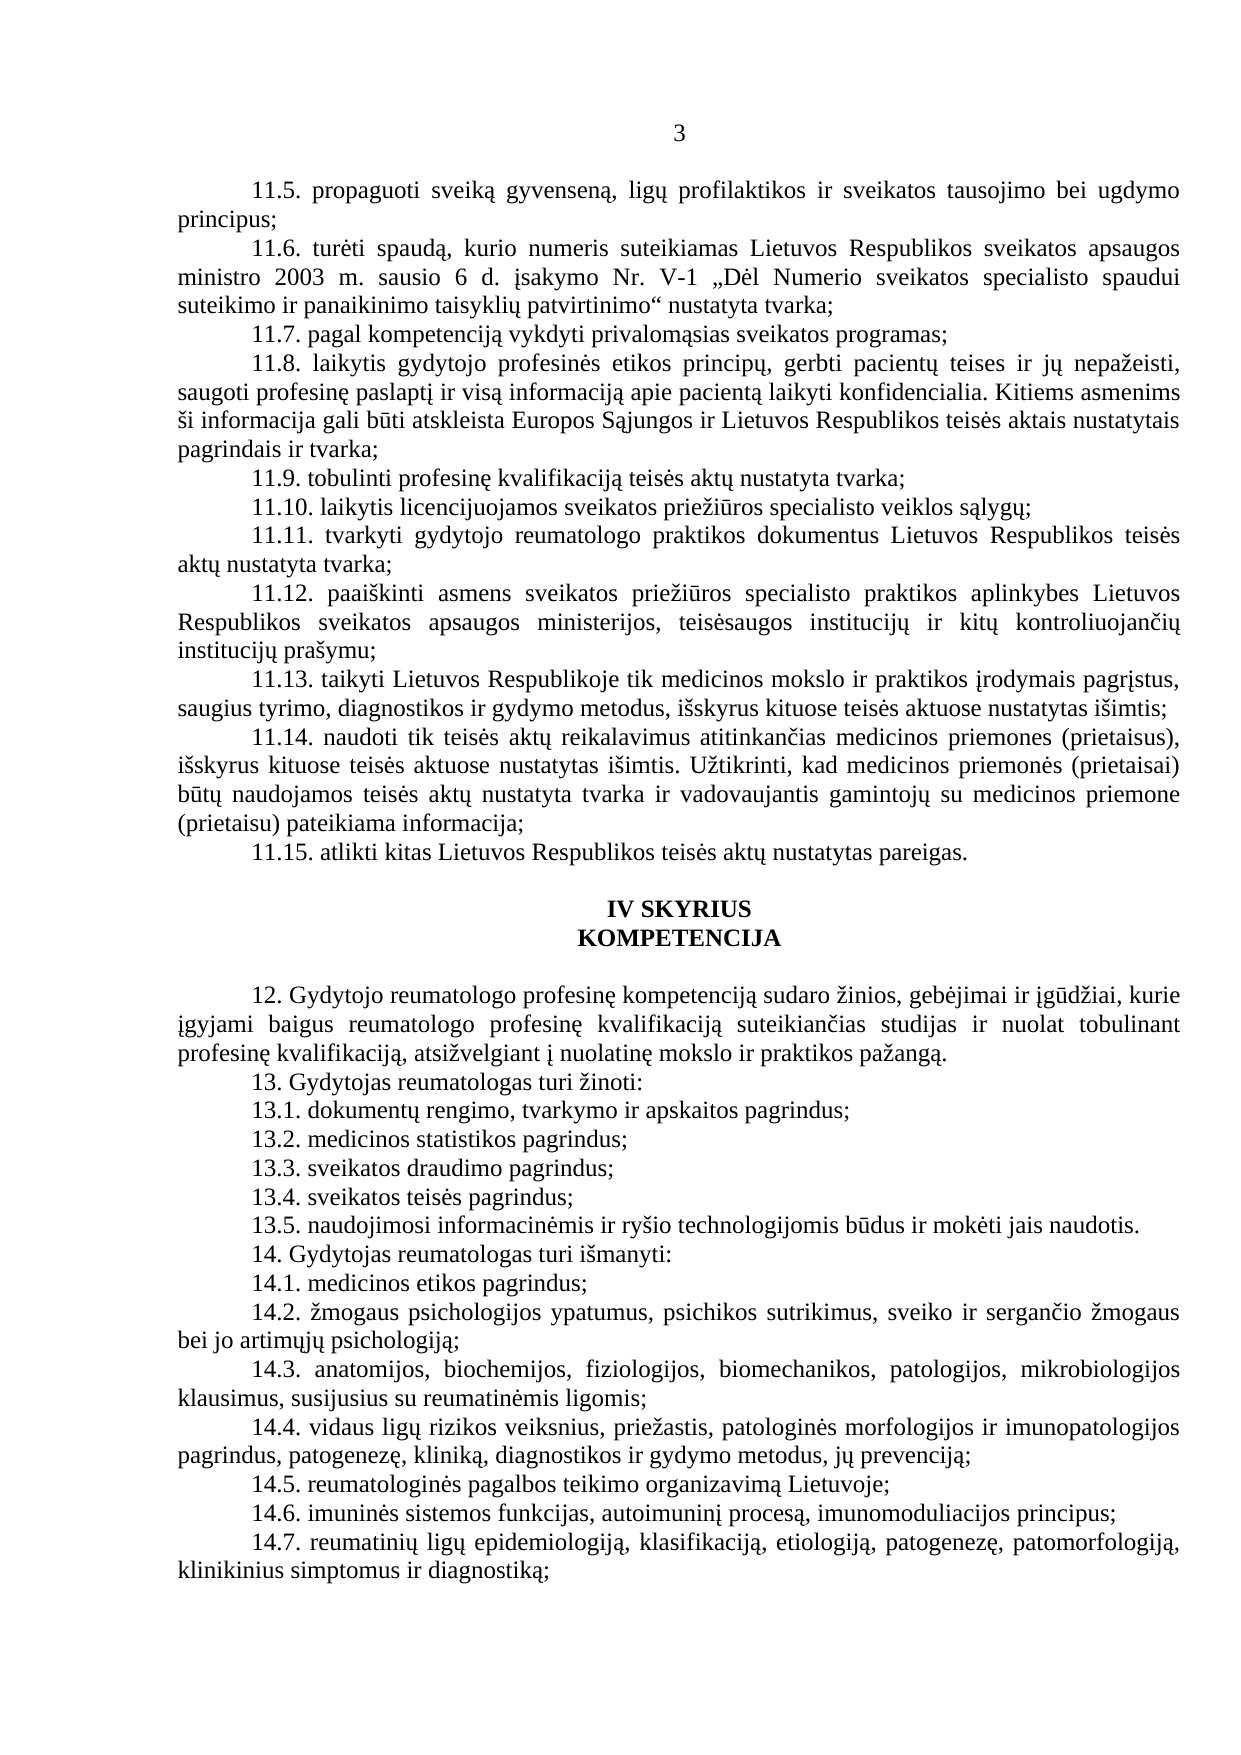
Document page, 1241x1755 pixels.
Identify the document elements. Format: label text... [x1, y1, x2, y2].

text 11.8. laikytis gydytojo profesinės etikos principų, gerbti pacientų teises ir jų nepažeisti, saugoti profesinę paslaptį ir visą informaciją apie pacientą laikyti konfidencialia. Kitiems asmenims ši informacija gali būti atskleista Europos Sąjungos ir Lietuvos Respublikos teisės aktais nustatytais pagrindais ir tvarka; [177, 348, 1181, 463]
text 12. Gydytojo reumatologo profesinę kompetenciją sudaro žinios, gebėjimai ir įgūdžiai, kurie įgyjami baigus reumatologo profesinę kvalifikaciją suteikiančias studijas ir nuolat tobulinant profesinę kvalifikaciją, atsižvelgiant į nuolatinę mokslo ir praktikos pažangą. [177, 981, 1181, 1067]
text 11.11. tvarkyti gydytojo reumatologo praktikos dokumentus Lietuvos Respublikos teisės aktų nustatyta tvarka; [177, 521, 1181, 578]
text 13. Gydytojas reumatologas turi žinoti: [177, 1067, 1181, 1096]
text 11.7. pagal kompetenciją vykdyti privalomąsias sveikatos programas; [177, 319, 1181, 348]
text 13.2. medicinos statistikos pagrindus; [177, 1124, 1181, 1153]
text 14.5. reumatologinės pagalbos teikimo organizavimą Lietuvoje; [177, 1469, 1181, 1498]
text 14.3. anatomijos, biochemijos, fiziologijos, biomechanikos, patologijos, mikrobiologijos klausimus, susijusius su reumatinėmis ligomis; [177, 1354, 1181, 1412]
text 11.5. propaguoti sveiką gyvenseną, ligų profilaktikos ir sveikatos tausojimo bei ugdymo principus; [177, 176, 1181, 233]
text 13.5. naudojimosi informacinėmis ir ryšio technologijomis būdus ir mokėti jais naudotis. [177, 1211, 1181, 1239]
text 11.12. paaiškinti asmens sveikatos priežiūros specialisto praktikos aplinkybes Lietuvos Respublikos sveikatos apsaugos ministerijos, teisėsaugos institucijų ir kitų kontroliuojančių institucijų prašymu; [177, 578, 1181, 664]
text 14.7. reumatinių ligų epidemiologiją, klasifikaciją, etiologiją, patogenezę, patomorfologiją, klinikinius simptomus ir diagnostiką; [177, 1527, 1181, 1584]
text 11.13. taikyti Lietuvos Respublikoje tik medicinos mokslo ir praktikos įrodymais pagrįstus, saugius tyrimo, diagnostikos ir gydymo metodus, išskyrus kituose teisės aktuose nustatytas išimtis; [177, 664, 1181, 722]
text 11.14. naudoti tik teisės aktų reikalavimus atitinkančias medicinos priemones (prietaisus), išskyrus kituose teisės aktuose nustatytas išimtis. Užtikrinti, kad medicinos priemonės (prietaisai) būtų naudojamos teisės aktų nustatyta tvarka ir vadovaujantis gamintojų su medicinos priemone (prietaisu) pateikiama informacija; [177, 722, 1181, 837]
text IV SKYRIUS [177, 894, 1181, 923]
text 14.2. žmogaus psichologijos ypatumus, psichikos sutrikimus, sveiko ir sergančio žmogaus bei jo artimųjų psichologiją; [177, 1297, 1181, 1354]
text 14. Gydytojas reumatologas turi išmanyti: [177, 1239, 1181, 1268]
text 13.3. sveikatos draudimo pagrindus; [177, 1153, 1181, 1182]
text 14.6. imuninės sistemos funkcijas, autoimuninį procesą, imunomoduliacijos principus; [177, 1498, 1181, 1527]
text 14.1. medicinos etikos pagrindus; [177, 1268, 1181, 1297]
text 13.1. dokumentų rengimo, tvarkymo ir apskaitos pagrindus; [177, 1096, 1181, 1124]
text 11.15. atlikti kitas Lietuvos Respublikos teisės aktų nustatytas pareigas. [177, 837, 1181, 866]
text 13.4. sveikatos teisės pagrindus; [177, 1182, 1181, 1211]
text 14.4. vidaus ligų rizikos veiksnius, priežastis, patologinės morfologijos ir imunopatologijos pagrindus, patogenezę, kliniką, diagnostikos ir gydymo metodus, jų prevenciją; [177, 1412, 1181, 1469]
text 11.10. laikytis licencijuojamos sveikatos priežiūros specialisto veiklos sąlygų; [177, 492, 1181, 521]
text KOMPETENCIJA [177, 923, 1181, 952]
text 11.6. turėti spaudą, kurio numeris suteikiamas Lietuvos Respublikos sveikatos apsaugos ministro 2003 m. sausio 6 d. įsakymo Nr. V-1 „Dėl Numerio sveikatos specialisto spaudui suteikimo ir panaikinimo taisyklių patvirtinimo“ nustatyta tvarka; [177, 233, 1181, 319]
text 11.9. tobulinti profesinę kvalifikaciją teisės aktų nustatyta tvarka; [177, 463, 1181, 492]
